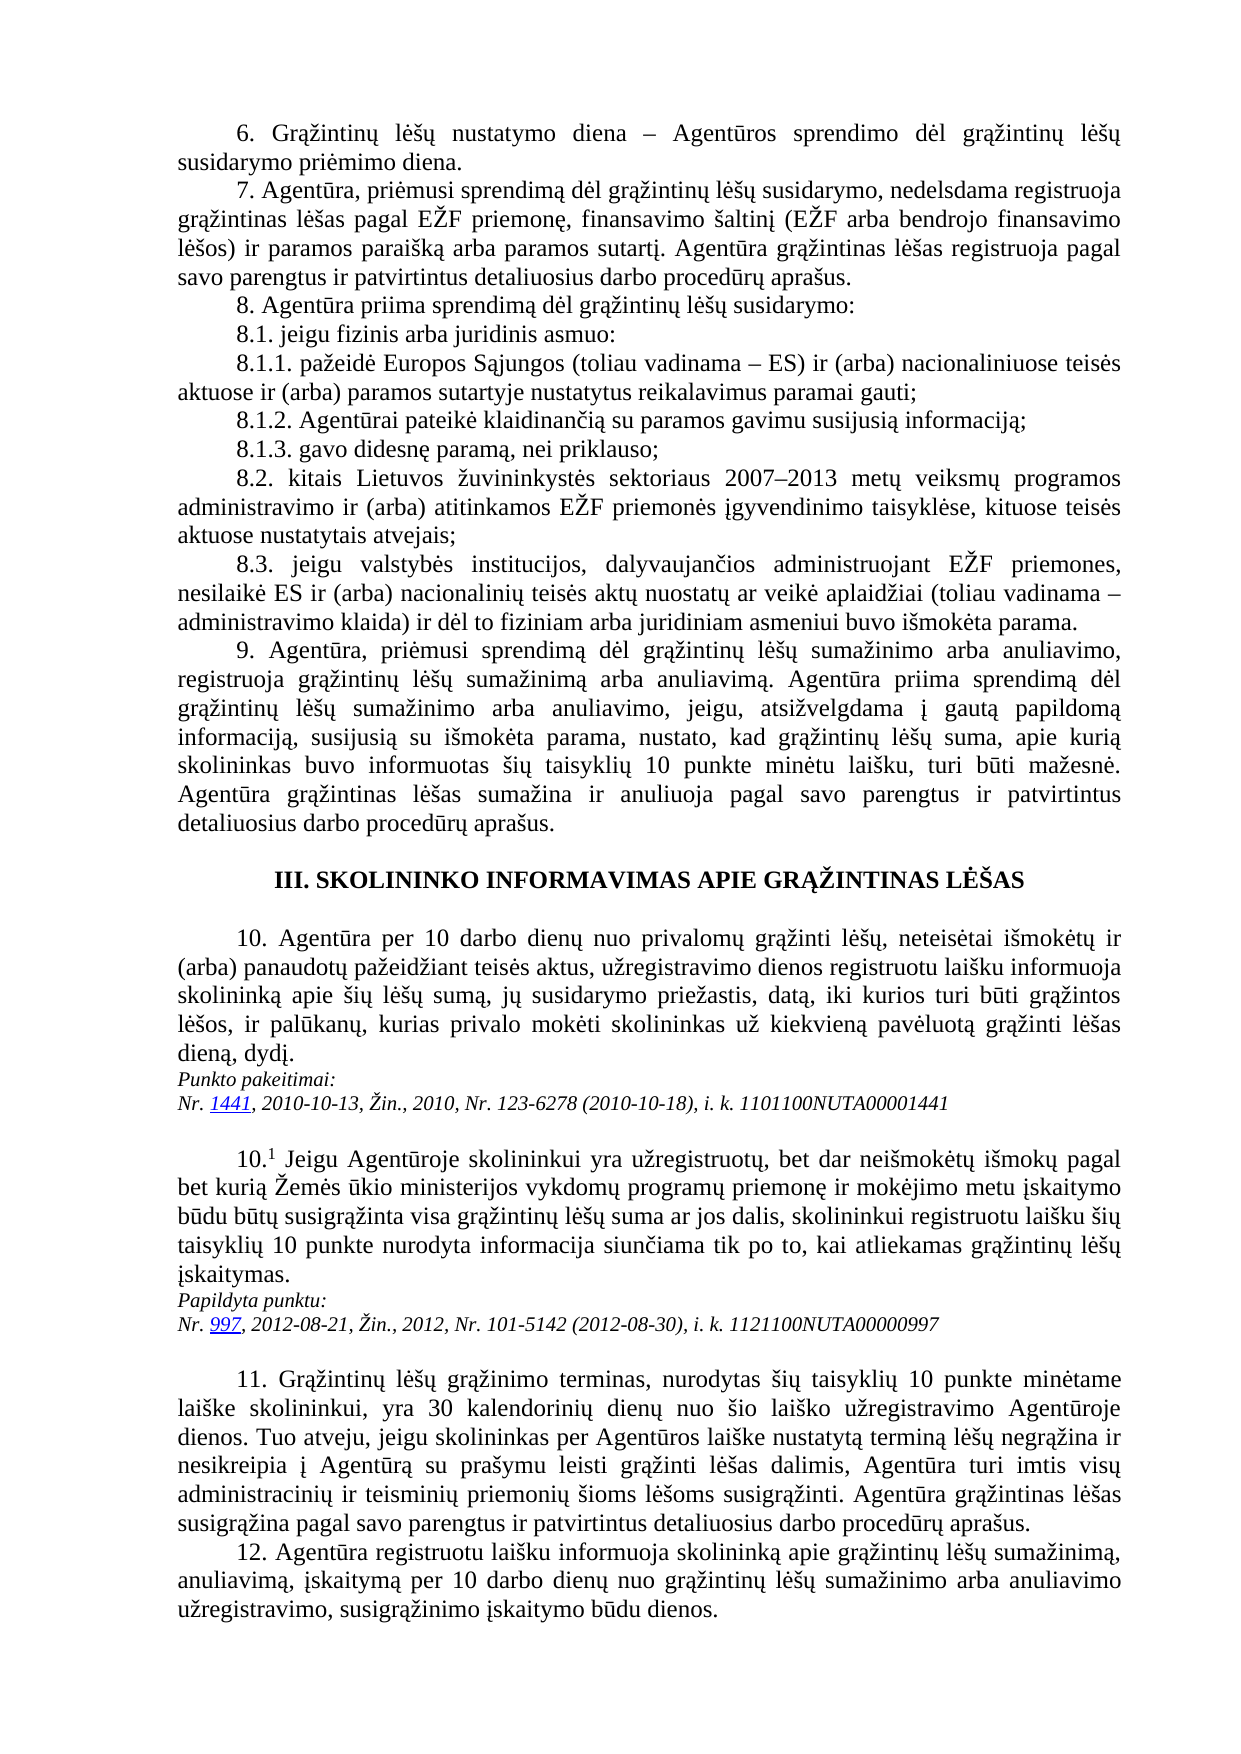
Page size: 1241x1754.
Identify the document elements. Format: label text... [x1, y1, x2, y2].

text 6. Grąžintinų lėšų nustatymo diena – Agentūros sprendimo dėl grąžintinų lėšų susidarymo priėmimo diena. [177, 118, 1122, 176]
text 8.3. jeigu valstybės institucijos, dalyvaujančios administruojant EŽF priemones, nesilaikė ES ir (arba) nacionalinių teisės aktų nuostatų ar veikė aplaidžiai (toliau vadinama – administravimo klaida) ir dėl to fiziniam arba juridiniam asmeniui buvo išmokėta parama. [177, 549, 1122, 636]
text Punkto pakeitimai: [177, 1067, 1122, 1091]
text 7. Agentūra, priėmusi sprendimą dėl grąžintinų lėšų susidarymo, nedelsdama registruoja grąžintinas lėšas pagal EŽF priemonę, finansavimo šaltinį (EŽF arba bendrojo finansavimo lėšos) ir paramos paraišką arba paramos sutartį. Agentūra grąžintinas lėšas registruoja pagal savo parengtus ir patvirtintus detaliuosius darbo procedūrų aprašus. [177, 176, 1122, 291]
text 8.1. jeigu fizinis arba juridinis asmuo: [177, 319, 1122, 348]
text 8.1.1. pažeidė Europos Sąjungos (toliau vadinama – ES) ir (arba) nacionaliniuose teisės aktuose ir (arba) paramos sutartyje nustatytus reikalavimus paramai gauti; [177, 348, 1122, 406]
text 12. Agentūra registruotu laišku informuoja skolininką apie grąžintinų lėšų sumažinimą, anuliavimą, įskaitymą per 10 darbo dienų nuo grąžintinų lėšų sumažinimo arba anuliavimo užregistravimo, susigrąžinimo įskaitymo būdu dienos. [177, 1537, 1122, 1623]
text 9. Agentūra, priėmusi sprendimą dėl grąžintinų lėšų sumažinimo arba anuliavimo, registruoja grąžintinų lėšų sumažinimą arba anuliavimą. Agentūra priima sprendimą dėl grąžintinų lėšų sumažinimo arba anuliavimo, jeigu, atsižvelgdama į gautą papildomą informaciją, susijusią su išmokėta parama, nustato, kad grąžintinų lėšų suma, apie kurią skolininkas buvo informuotas šių taisyklių 10 punkte minėtu laišku, turi būti mažesnė. Agentūra grąžintinas lėšas sumažina ir anuliuoja pagal savo parengtus ir patvirtintus detaliuosius darbo procedūrų aprašus. [177, 636, 1122, 837]
text 8.1.2. Agentūrai pateikė klaidinančią su paramos gavimu susijusią informaciją; [177, 406, 1122, 434]
text III. Skolininko informavimas APIE GRĄŽINTINAS LĖŠAS [177, 866, 1122, 894]
text Papildyta punktu: [177, 1287, 1122, 1312]
text 8. Agentūra priima sprendimą dėl grąžintinų lėšų susidarymo: [177, 291, 1122, 319]
text 8.2. kitais Lietuvos žuvininkystės sektoriaus 2007–2013 metų veiksmų programos administravimo ir (arba) atitinkamos EŽF priemonės įgyvendinimo taisyklėse, kituose teisės aktuose nustatytais atvejais; [177, 463, 1122, 549]
text 11. Grąžintinų lėšų grąžinimo terminas, nurodytas šių taisyklių 10 punkte minėtame laiške skolininkui, yra 30 kalendorinių dienų nuo šio laiško užregistravimo Agentūroje dienos. Tuo atveju, jeigu skolininkas per Agentūros laiške nustatytą terminą lėšų negrąžina ir nesikreipia į Agentūrą su prašymu leisti grąžinti lėšas dalimis, Agentūra turi imtis visų administracinių ir teisminių priemonių šioms lėšoms susigrąžinti. Agentūra grąžintinas lėšas susigrąžina pagal savo parengtus ir patvirtintus detaliuosius darbo procedūrų aprašus. [177, 1364, 1122, 1537]
text Nr. 997, 2012-08-21, Žin., 2012, Nr. 101-5142 (2012-08-30), i. k. 1121100NUTA00000997 [177, 1312, 1122, 1336]
text Nr. 1441, 2010-10-13, Žin., 2010, Nr. 123-6278 (2010-10-18), i. k. 1101100NUTA00001441 [177, 1091, 1122, 1115]
text 10. Agentūra per 10 darbo dienų nuo privalomų grąžinti lėšų, neteisėtai išmokėtų ir (arba) panaudotų pažeidžiant teisės aktus, užregistravimo dienos registruotu laišku informuoja skolininką apie šių lėšų sumą, jų susidarymo priežastis, datą, iki kurios turi būti grąžintos lėšos, ir palūkanų, kurias privalo mokėti skolininkas už kiekvieną pavėluotą grąžinti lėšas dieną, dydį. [177, 923, 1122, 1067]
text 8.1.3. gavo didesnę paramą, nei priklauso; [177, 434, 1122, 463]
text 10.1 Jeigu Agentūroje skolininkui yra užregistruotų, bet dar neišmokėtų išmokų pagal bet kurią Žemės ūkio ministerijos vykdomų programų priemonę ir mokėjimo metu įskaitymo būdu būtų susigrąžinta visa grąžintinų lėšų suma ar jos dalis, skolininkui registruotu laišku šių taisyklių 10 punkte nurodyta informacija siunčiama tik po to, kai atliekamas grąžintinų lėšų įskaitymas. [177, 1144, 1122, 1287]
